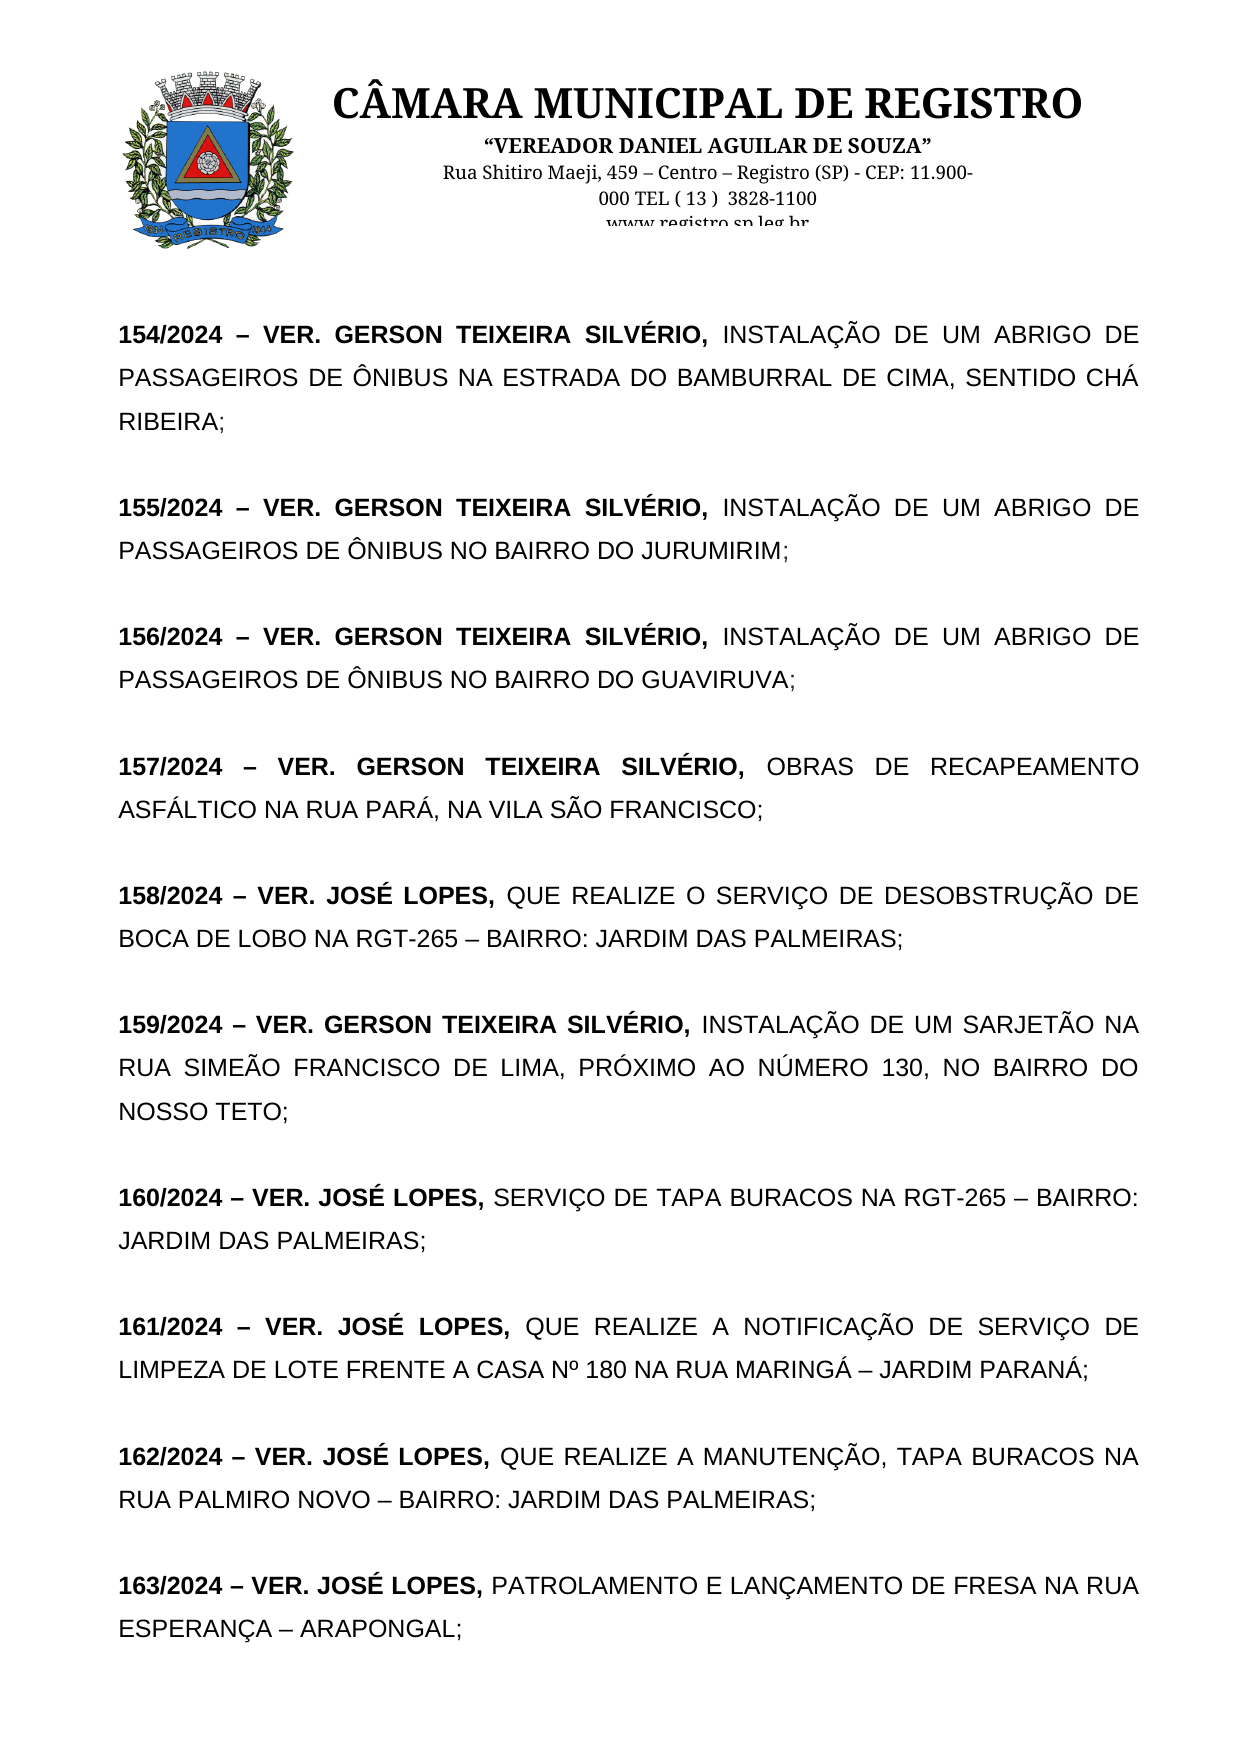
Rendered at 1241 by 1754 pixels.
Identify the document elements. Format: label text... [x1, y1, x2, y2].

text 161/2024 – VER. JOSÉ LOPES, QUE REALIZE A NOTIFICAÇÃO DE SERVIÇO DE LIMPEZA DE LOTE FRENTE A CASA Nº 180 NA RUA MARINGÁ – JARDIM PARANÁ; [118, 1312, 1140, 1384]
text 155/2024 – VER. GERSON TEIXEIRA SILVÉRIO, INSTALAÇÃO DE UM ABRIGO DE PASSAGEIROS DE ÔNIBUS NO BAIRRO DO JURUMIRIM; [118, 493, 1140, 564]
text 157/2024 – VER. GERSON TEIXEIRA SILVÉRIO, OBRAS DE RECAPEAMENTO ASFÁLTICO NA RUA PARÁ, NA VILA SÃO FRANCISCO; [118, 751, 1140, 823]
text 154/2024 – VER. GERSON TEIXEIRA SILVÉRIO, INSTALAÇÃO DE UM ABRIGO DE PASSAGEIROS DE ÔNIBUS NA ESTRADA DO BAMBURRAL DE CIMA, SENTIDO CHÁ RIBEIRA; [118, 320, 1140, 435]
text 160/2024 – VER. JOSÉ LOPES, SERVIÇO DE TAPA BURACOS NA RGT-265 – BAIRRO: JARDIM DAS PALMEIRAS; [118, 1183, 1140, 1254]
text 158/2024 – VER. JOSÉ LOPES, QUE REALIZE O SERVIÇO DE DESOBSTRUÇÃO DE BOCA DE LOBO NA RGT-265 – BAIRRO: JARDIM DAS PALMEIRAS; [118, 881, 1140, 953]
text 159/2024 – VER. GERSON TEIXEIRA SILVÉRIO, INSTALAÇÃO DE UM SARJETÃO NA RUA SIMEÃO FRANCISCO DE LIMA, PRÓXIMO AO NÚMERO 130, NO BAIRRO DO NOSSO TETO; [118, 1010, 1140, 1125]
text 162/2024 – VER. JOSÉ LOPES, QUE REALIZE A MANUTENÇÃO, TAPA BURACOS NA RUA PALMIRO NOVO – BAIRRO: JARDIM DAS PALMEIRAS; [118, 1441, 1140, 1513]
picture [118, 65, 298, 254]
text 163/2024 – VER. JOSÉ LOPES, PATROLAMENTO E LANÇAMENTO DE FRESA NA RUA ESPERANÇA – ARAPONGAL; [118, 1571, 1140, 1643]
text 156/2024 – VER. GERSON TEIXEIRA SILVÉRIO, INSTALAÇÃO DE UM ABRIGO DE PASSAGEIROS DE ÔNIBUS NO BAIRRO DO GUAVIRUVA; [118, 622, 1140, 694]
